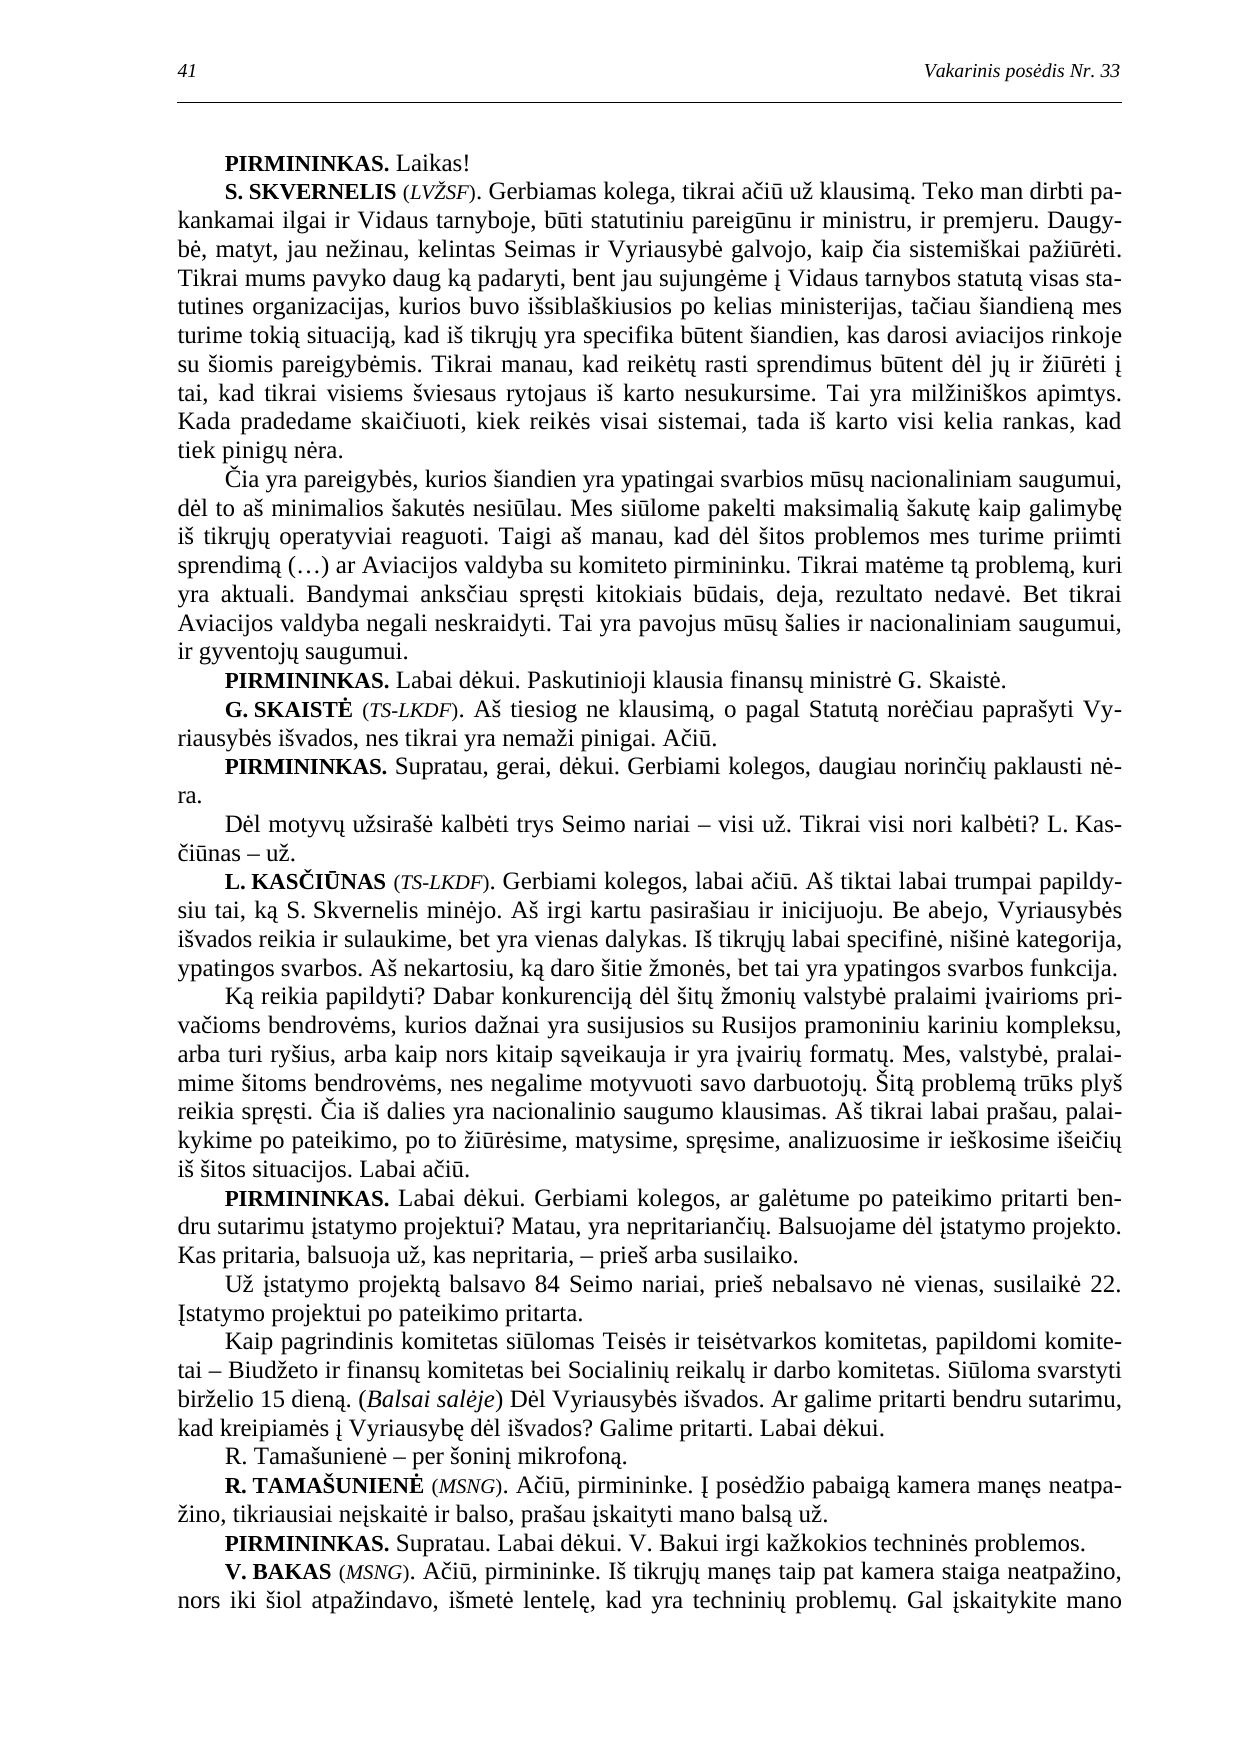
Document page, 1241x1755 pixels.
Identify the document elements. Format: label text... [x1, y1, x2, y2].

text PIRMININKAS. Lai­kas! [177, 148, 1122, 176]
text PIRMININKAS. La­bai dė­kui. Ger­bia­mi ko­le­gos, ar ga­lė­tu­me po pa­tei­ki­mo pri­tar­ti ben­dru su­ta­ri­mu įsta­ty­mo pro­jek­tui? Ma­tau, yra ne­pri­ta­rian­čių. Bal­suo­ja­me dėl įsta­ty­mo pro­jek­to. Kas pri­ta­ria, bal­suo­ja už, kas ne­pri­ta­ria, – prieš ar­ba su­si­lai­ko. [177, 1183, 1122, 1269]
text G. SKAISTĖ (TS-LKDF). Aš tie­siog ne klau­si­mą, o pa­gal Sta­tu­tą no­rė­čiau pa­pra­šy­ti Vy­riau­sy­bės iš­va­dos, nes tik­rai yra ne­ma­ži pi­ni­gai. Ačiū. [177, 694, 1122, 751]
text S. SKVERNELIS (LVŽSF). Ger­bia­mas ko­le­ga, tik­rai ačiū už klau­si­mą. Te­ko man dirb­ti pa­kan­ka­mai il­gai ir Vi­daus tar­ny­bo­je, bū­ti sta­tu­ti­niu pa­rei­gū­nu ir mi­nist­ru, ir prem­je­ru. Dau­gy­bė, ma­tyt, jau ne­ži­nau, ke­lin­tas Sei­mas ir Vy­riau­sy­bė gal­vo­jo, kaip čia sis­te­miš­kai pa­žiū­rė­ti. Tik­rai mums pa­vy­ko daug ką pa­da­ry­ti, bent jau su­jun­gė­me į Vi­daus tar­ny­bos sta­tu­tą vi­sas sta­tu­ti­nes or­ga­ni­za­ci­jas, ku­rios bu­vo iš­si­blaš­kiu­sios po ke­lias mi­nis­te­ri­jas, ta­čiau šian­die­ną mes tu­ri­me to­kią si­tu­a­ci­ją, kad iš tik­rų­jų yra spe­ci­fi­ka bū­tent šian­dien, kas da­ro­si avia­ci­jos rin­ko­je su šio­mis pa­rei­gy­bė­mis. Tik­rai ma­nau, kad rei­kė­tų ras­ti spren­di­mus bū­tent dėl jų ir žiū­rė­ti į tai, kad tik­rai vi­siems švie­saus ry­to­jaus iš kar­to ne­su­kur­si­me. Tai yra mil­ži­niš­kos ap­im­tys. Ka­da pra­de­da­me skai­čiuo­ti, kiek rei­kės vi­sai sis­te­mai, ta­da iš kar­to vi­si ke­lia ran­kas, kad tiek pi­ni­gų nė­ra. [177, 176, 1122, 464]
text Dėl mo­ty­vų už­si­ra­šė kal­bė­ti trys Sei­mo na­riai – vi­si už. Tik­rai vi­si no­ri kal­bė­ti? L. Kas­čiū­nas – už. [177, 809, 1122, 866]
text Kaip pa­grin­di­nis ko­mi­te­tas siū­lo­mas Tei­sės ir tei­sėt­var­kos ko­mi­te­tas, pa­pil­do­mi ko­mi­te­tai – Biu­dže­to ir fi­nan­sų ko­mi­te­tas bei So­cia­li­nių rei­ka­lų ir dar­bo ko­mi­te­tas. Siū­lo­ma svars­ty­ti bir­že­lio 15 die­ną. (Bal­sai sa­lė­je) Dėl Vy­riau­sy­bės iš­va­dos. Ar ga­li­me pri­tar­ti ben­dru su­ta­ri­mu, kad krei­pia­mės į Vy­riau­sy­bę dėl iš­va­dos? Ga­li­me pri­tar­ti. La­bai dė­kui. [177, 1326, 1122, 1441]
text R. TAMAŠUNIENĖ (MSNG). Ačiū, pir­mi­nin­ke. Į po­sė­džio pa­bai­gą ka­me­ra ma­nęs ne­at­pa­ži­no, tik­riau­siai ne­įskai­tė ir bal­so, pra­šau įskai­ty­ti ma­no bal­są už. [177, 1470, 1122, 1528]
text Ką rei­kia pa­pil­dy­ti? Da­bar kon­ku­ren­ci­ją dėl ši­tų žmo­nių vals­ty­bė pra­lai­mi įvai­rioms pri­va­čioms ben­dro­vėms, ku­rios daž­nai yra su­si­ju­sios su Ru­si­jos pra­mo­ni­niu ka­ri­niu kom­plek­su, ar­ba tu­ri ry­šius, ar­ba kaip nors ki­taip są­vei­kau­ja ir yra įvai­rių for­ma­tų. Mes, vals­ty­bė, pra­lai­mi­me ši­toms ben­dro­vėms, nes ne­ga­li­me mo­ty­vuo­ti sa­vo dar­buo­to­jų. Ši­tą pro­ble­mą trūks plyš rei­kia spręs­ti. Čia iš da­lies yra na­cio­na­li­nio sau­gu­mo klau­si­mas. Aš tik­rai la­bai pra­šau, pa­lai­ky­ki­me po pa­tei­ki­mo, po to žiū­rė­si­me, ma­ty­si­me, sprę­si­me, ana­li­zuo­si­me ir ieš­ko­si­me iš­ei­čių iš ši­tos si­tu­a­ci­jos. La­bai ačiū. [177, 981, 1122, 1183]
text Čia yra pa­rei­gy­bės, ku­rios šian­dien yra ypa­tin­gai svar­bios mū­sų na­cio­na­li­niam sau­gu­mui, dėl to aš mi­ni­ma­lios ša­ku­tės ne­siū­lau. Mes siū­lo­me pa­kel­ti mak­si­ma­lią ša­ku­tę kaip ga­li­my­bę iš tik­rų­jų ope­ra­ty­viai re­a­guo­ti. Tai­gi aš ma­nau, kad dėl ši­tos pro­ble­mos mes tu­ri­me pri­im­ti spren­di­mą (…) ar Avia­ci­jos val­dy­ba su ko­mi­te­to pir­mi­nin­ku. Tik­rai ma­tė­me tą pro­ble­mą, ku­ri yra ak­tu­a­li. Ban­dy­mai anks­čiau spręs­ti ki­to­kiais bū­dais, de­ja, re­zul­ta­to ne­da­vė. Bet tik­rai Avia­ci­jos val­dy­ba ne­ga­li ne­skrai­dy­ti. Tai yra pa­vo­jus mū­sų ša­lies ir na­cio­na­li­niam sau­gu­mui, ir gy­ven­to­jų sau­gu­mui. [177, 464, 1122, 665]
text Už įsta­ty­mo pro­jek­tą bal­sa­vo 84 Sei­mo na­riai, prieš ne­bal­sa­vo nė vie­nas, su­si­lai­kė 22. Įsta­ty­mo pro­jek­tui po pa­tei­ki­mo pri­tar­ta. [177, 1269, 1122, 1326]
text PIRMININKAS. La­bai dė­kui. Pas­ku­ti­nio­ji klau­sia fi­nan­sų mi­nist­rė G. Skais­tė. [177, 665, 1122, 694]
text PIRMININKAS. Su­pra­tau, ge­rai, dė­kui. Ger­bia­mi ko­le­gos, dau­giau no­rin­čių pa­klaus­ti nė­ra. [177, 751, 1122, 809]
text R. Ta­ma­šu­nie­nė – per šo­ni­nį mik­ro­fo­ną. [177, 1441, 1122, 1470]
text L. KASČIŪNAS (TS-LKDF). Ger­bia­mi ko­le­gos, la­bai ačiū. Aš tik­tai la­bai trum­pai pa­pil­dy­siu tai, ką S. Skver­ne­lis mi­nė­jo. Aš ir­gi kar­tu pa­si­ra­šiau ir ini­ci­juo­ju. Be abe­jo, Vy­riau­sy­bės iš­va­dos rei­kia ir su­lau­ki­me, bet yra vie­nas da­ly­kas. Iš tik­rų­jų la­bai spe­ci­fi­nė, ni­ši­nė ka­te­go­ri­ja, ypa­tin­gos svar­bos. Aš ne­kar­to­siu, ką da­ro ši­tie žmo­nės, bet tai yra ypa­tin­gos svar­bos funk­ci­ja. [177, 866, 1122, 981]
text PIRMININKAS. Su­pra­tau. La­bai dė­kui. V. Ba­kui ir­gi kaž­ko­kios tech­ni­nės pro­ble­mos. [177, 1528, 1122, 1556]
text V. BAKAS (MSNG). Ačiū, pir­mi­nin­ke. Iš tik­rų­jų ma­nęs taip pat ka­me­ra stai­ga ne­at­pa­ži­no, nors iki šiol at­pa­žin­da­vo, iš­me­tė len­te­lę, kad yra tech­ni­nių pro­ble­mų. Gal įskai­ty­ki­te ma­no [177, 1556, 1122, 1614]
